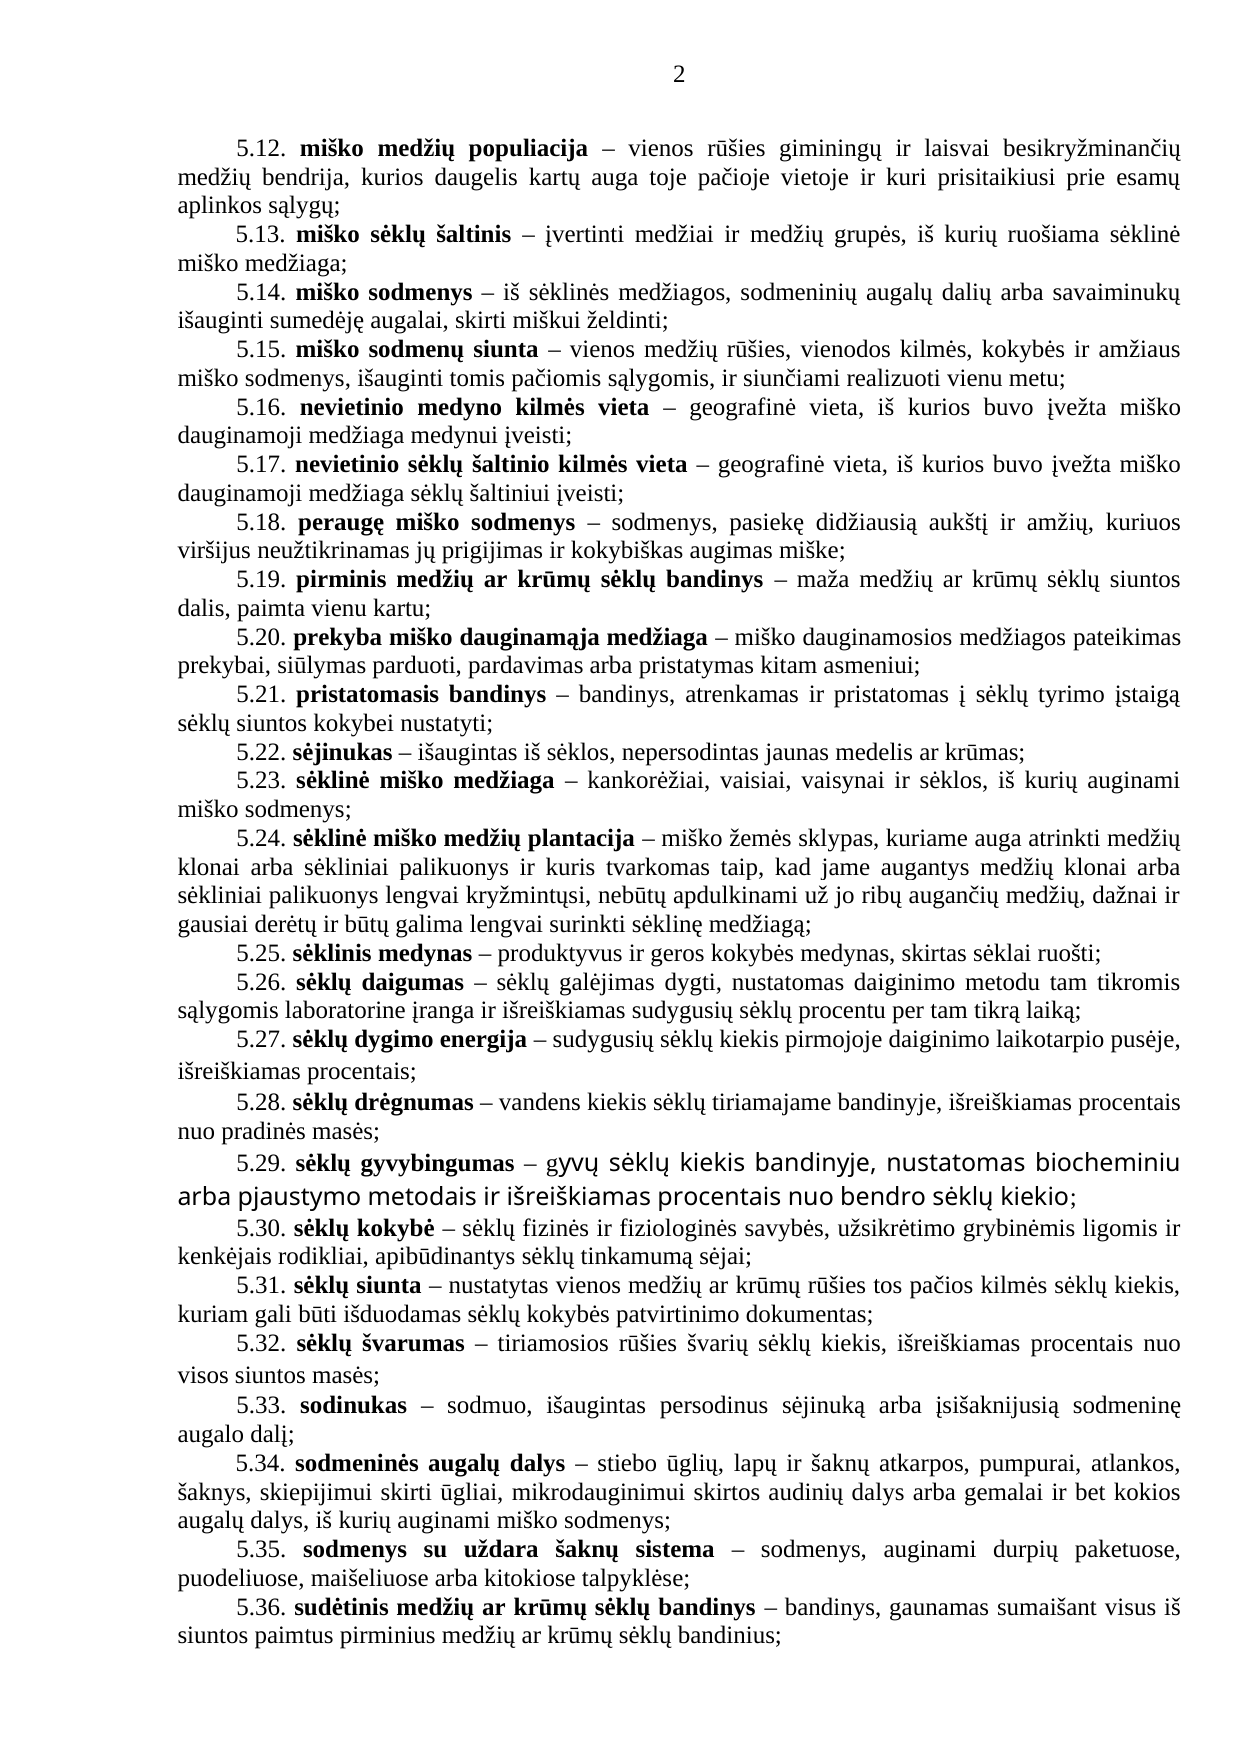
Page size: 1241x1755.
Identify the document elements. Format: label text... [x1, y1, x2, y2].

text 5.32. sėklų švarumas – tiriamosios rūšies švarių sėklų kiekis, išreiškiamas procentais nuo visos siuntos masės; [177, 1328, 1181, 1390]
text 5.33. sodinukas – sodmuo, išaugintas persodinus sėjinuką arba įsišaknijusią sodmeninę augalo dalį; [177, 1390, 1181, 1448]
text 5.31. sėklų siunta – nustatytas vienos medžių ar krūmų rūšies tos pačios kilmės sėklų kiekis, kuriam gali būti išduodamas sėklų kokybės patvirtinimo dokumentas; [177, 1270, 1181, 1328]
text 5.30. sėklų kokybė – sėklų fizinės ir fiziologinės savybės, užsikrėtimo grybinėmis ligomis ir kenkėjais rodikliai, apibūdinantys sėklų tinkamumą sėjai; [177, 1213, 1181, 1270]
text 5.16. nevietinio medyno kilmės vieta – geografinė vieta, iš kurios buvo įvežta miško dauginamoji medžiaga medynui įveisti; [177, 392, 1181, 449]
text 5.15. miško sodmenų siunta – vienos medžių rūšies, vienodos kilmės, kokybės ir amžiaus miško sodmenys, išauginti tomis pačiomis sąlygomis, ir siunčiami realizuoti vienu metu; [177, 334, 1181, 392]
text 5.17. nevietinio sėklų šaltinio kilmės vieta – geografinė vieta, iš kurios buvo įvežta miško dauginamoji medžiaga sėklų šaltiniui įveisti; [177, 449, 1181, 507]
text 5.27. sėklų dygimo energija – sudygusių sėklų kiekis pirmojoje daiginimo laikotarpio pusėje, išreiškiamas procentais; [177, 1024, 1181, 1087]
text 5.19. pirminis medžių ar krūmų sėklų bandinys – maža medžių ar krūmų sėklų siuntos dalis, paimta vienu kartu; [177, 564, 1181, 622]
text 5.26. sėklų daigumas – sėklų galėjimas dygti, nustatomas daiginimo metodu tam tikromis sąlygomis laboratorine įranga ir išreiškiamas sudygusių sėklų procentu per tam tikrą laiką; [177, 967, 1181, 1024]
text 5.36. sudėtinis medžių ar krūmų sėklų bandinys – bandinys, gaunamas sumaišant visus iš siuntos paimtus pirminius medžių ar krūmų sėklų bandinius; [177, 1592, 1181, 1649]
text 5.24. sėklinė miško medžių plantacija – miško žemės sklypas, kuriame auga atrinkti medžių klonai arba sėkliniai palikuonys ir kuris tvarkomas taip, kad jame augantys medžių klonai arba sėkliniai palikuonys lengvai kryžmintųsi, nebūtų apdulkinami už jo ribų augančių medžių, dažnai ir gausiai derėtų ir būtų galima lengvai surinkti sėklinę medžiagą; [177, 823, 1181, 938]
text 5.22. sėjinukas – išaugintas iš sėklos, nepersodintas jaunas medelis ar krūmas; [177, 737, 1181, 765]
text 5.29. sėklų gyvybingumas – gyvų sėklų kiekis bandinyje, nustatomas biocheminiu arba pjaustymo metodais ir išreiškiamas procentais nuo bendro sėklų kiekio; [177, 1144, 1181, 1213]
text 5.28. sėklų drėgnumas – vandens kiekis sėklų tiriamajame bandinyje, išreiškiamas procentais nuo pradinės masės; [177, 1087, 1181, 1144]
text 5.23. sėklinė miško medžiaga – kankorėžiai, vaisiai, vaisynai ir sėklos, iš kurių auginami miško sodmenys; [177, 765, 1181, 823]
text 5.18. peraugę miško sodmenys – sodmenys, pasiekę didžiausią aukštį ir amžių, kuriuos viršijus neužtikrinamas jų prigijimas ir kokybiškas augimas miške; [177, 507, 1181, 564]
text 5.34. sodmeninės augalų dalys – stiebo ūglių, lapų ir šaknų atkarpos, pumpurai, atlankos, šaknys, skiepijimui skirti ūgliai, mikrodauginimui skirtos audinių dalys arba gemalai ir bet kokios augalų dalys, iš kurių auginami miško sodmenys; [177, 1448, 1181, 1534]
text 5.14. miško sodmenys – iš sėklinės medžiagos, sodmeninių augalų dalių arba savaiminukų išauginti sumedėję augalai, skirti miškui želdinti; [177, 277, 1181, 334]
text 5.25. sėklinis medynas – produktyvus ir geros kokybės medynas, skirtas sėklai ruošti; [177, 938, 1181, 967]
text 5.35. sodmenys su uždara šaknų sistema – sodmenys, auginami durpių paketuose, puodeliuose, maišeliuose arba kitokiose talpyklėse; [177, 1534, 1181, 1592]
text 5.21. pristatomasis bandinys – bandinys, atrenkamas ir pristatomas į sėklų tyrimo įstaigą sėklų siuntos kokybei nustatyti; [177, 679, 1181, 737]
text 5.13. miško sėklų šaltinis – įvertinti medžiai ir medžių grupės, iš kurių ruošiama sėklinė miško medžiaga; [177, 219, 1181, 277]
text 5.12. miško medžių populiacija – vienos rūšies giminingų ir laisvai besikryžminančių medžių bendrija, kurios daugelis kartų auga toje pačioje vietoje ir kuri prisitaikiusi prie esamų aplinkos sąlygų; [177, 133, 1181, 219]
text 5.20. prekyba miško dauginamąja medžiaga – miško dauginamosios medžiagos pateikimas prekybai, siūlymas parduoti, pardavimas arba pristatymas kitam asmeniui; [177, 622, 1181, 679]
